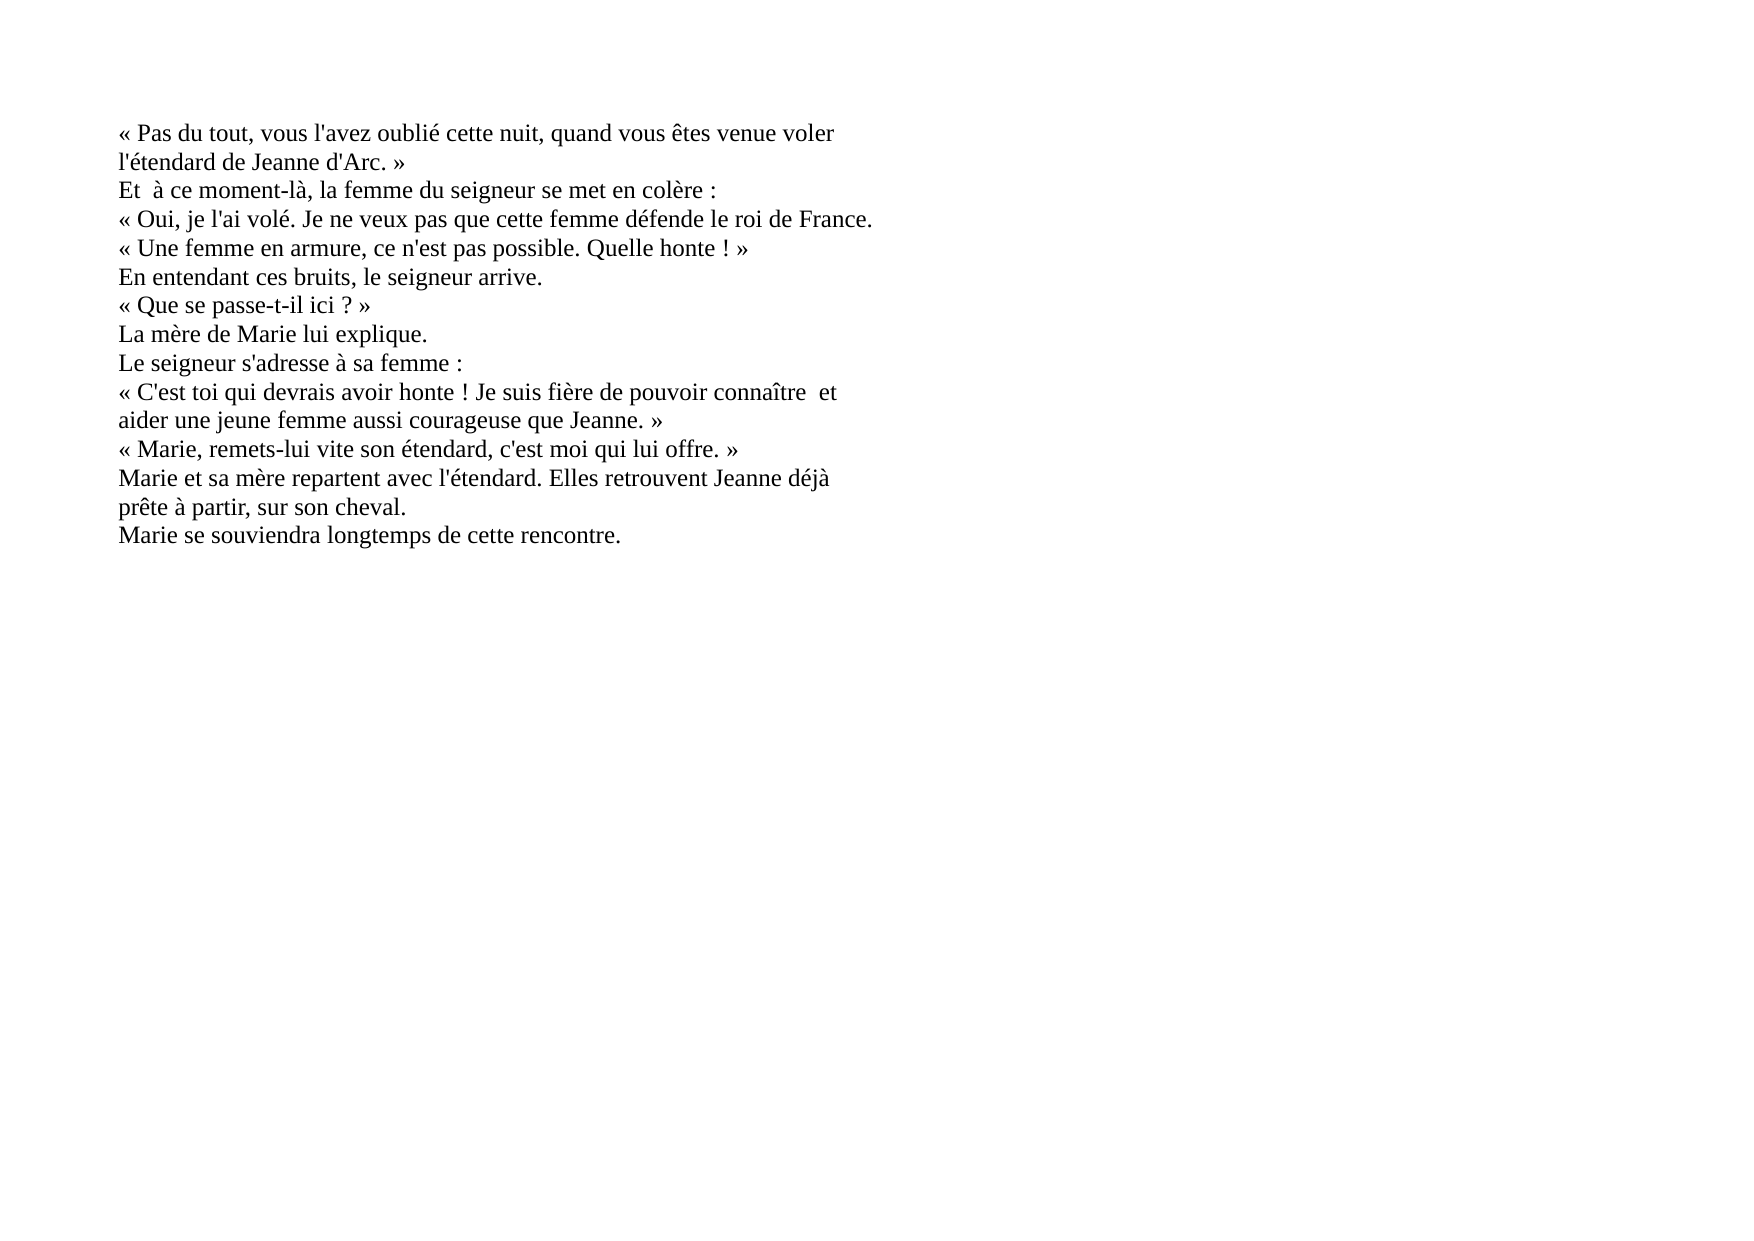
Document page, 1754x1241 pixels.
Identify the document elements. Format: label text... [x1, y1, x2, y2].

text Marie se souviendra longtemps de cette rencontre. [118, 521, 877, 549]
text La mère de Marie lui explique. [118, 319, 877, 348]
text Et à ce moment-là, la femme du seigneur se met en colère : [118, 176, 877, 204]
text « Que se passe-t-il ici ? » [118, 291, 877, 319]
text « Oui, je l'ai volé. Je ne veux pas que cette femme défende le roi de France. [118, 204, 877, 233]
text « Marie, remets-lui vite son étendard, c'est moi qui lui offre. » [118, 434, 877, 463]
text Marie et sa mère repartent avec l'étendard. Elles retrouvent Jeanne déjà prête à partir, sur son cheval. [118, 463, 877, 521]
text « Une femme en armure, ce n'est pas possible. Quelle honte ! » [118, 233, 877, 262]
text « Pas du tout, vous l'avez oublié cette nuit, quand vous êtes venue voler l'étendard de Jeanne d'Arc. » [118, 118, 877, 176]
text Le seigneur s'adresse à sa femme : [118, 348, 877, 377]
text « C'est toi qui devrais avoir honte ! Je suis fière de pouvoir connaître et aider une jeune femme aussi courageuse que Jeanne. » [118, 377, 877, 434]
text En entendant ces bruits, le seigneur arrive. [118, 262, 877, 291]
